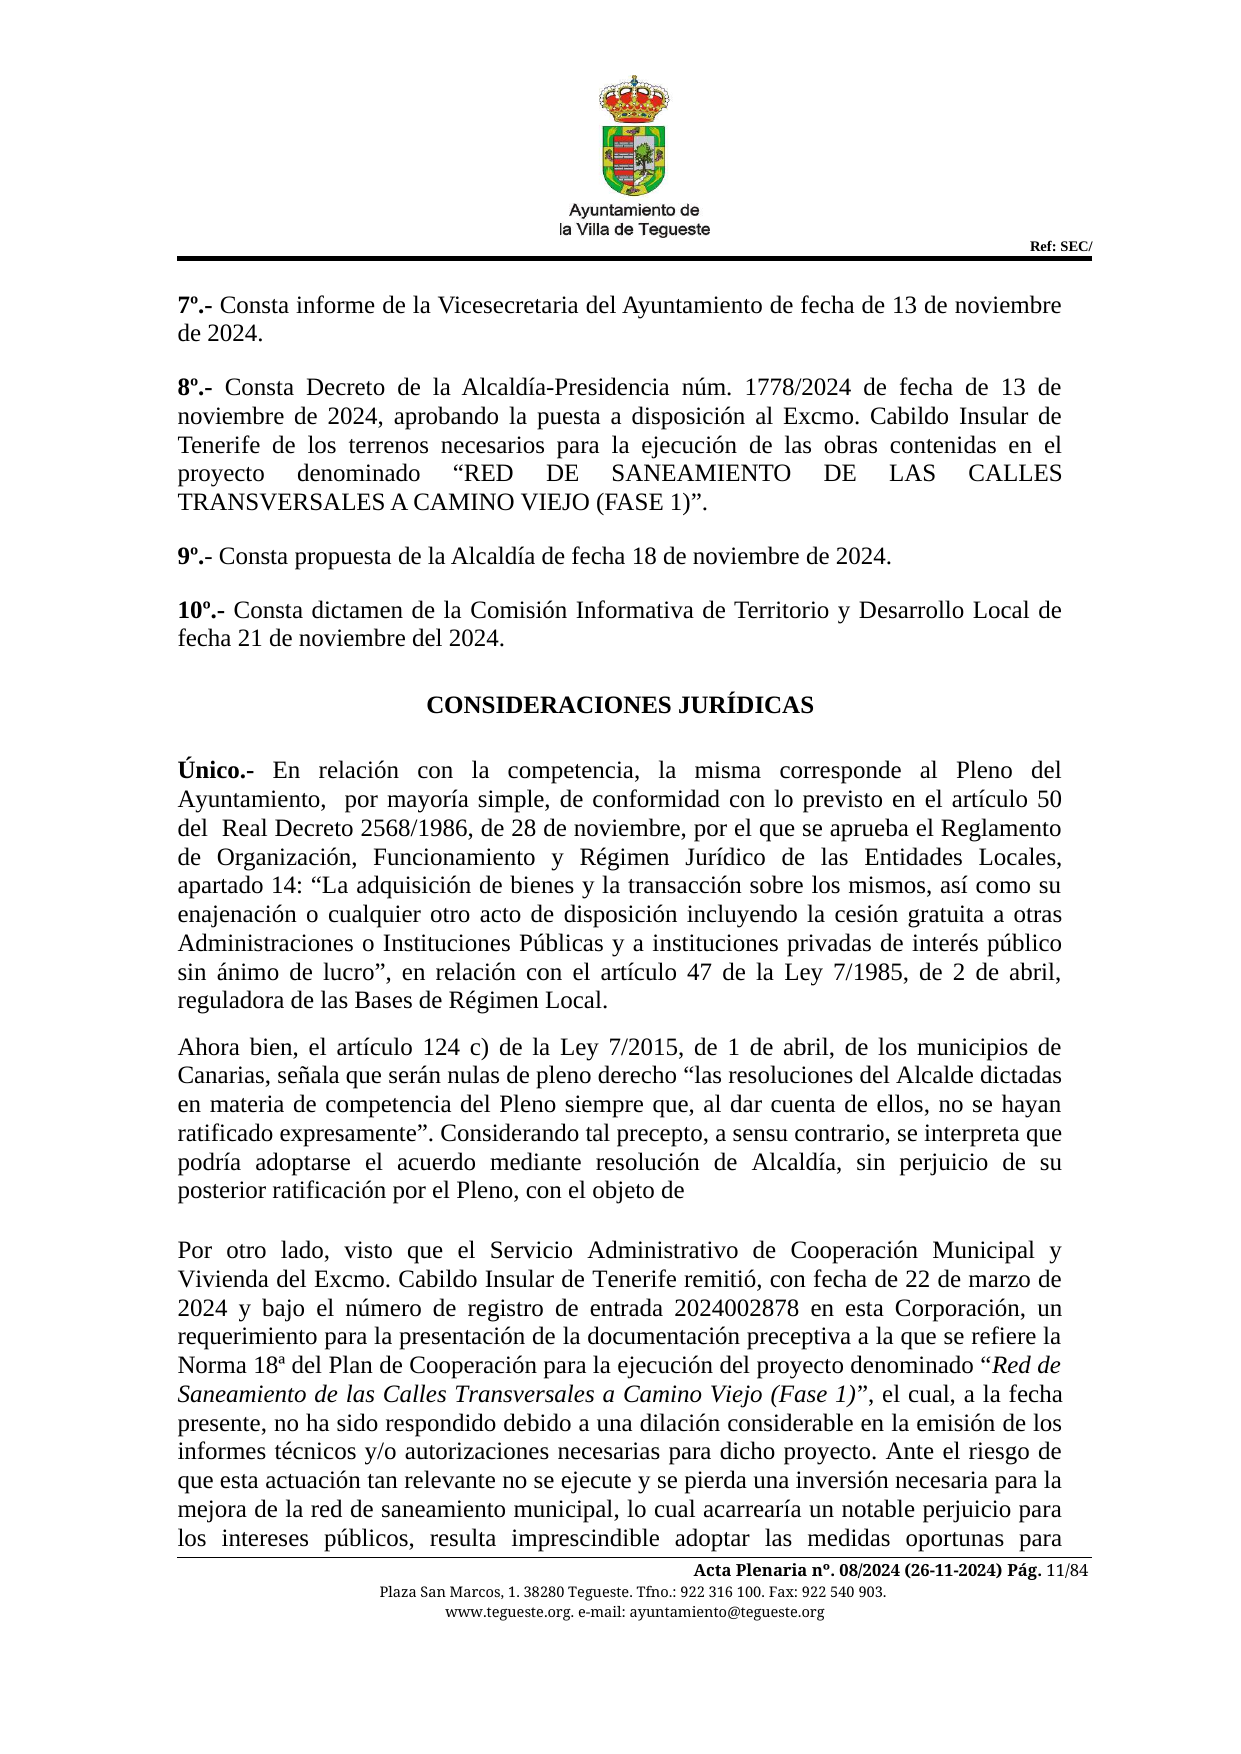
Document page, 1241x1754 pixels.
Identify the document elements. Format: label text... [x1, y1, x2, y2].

subtitle CONSIDERACIONES JURÍDICAS [177, 690, 1063, 718]
text 7º.- Consta informe de la Vicesecretaria del Ayuntamiento de fecha de 13 de noviembre de 2024. [177, 290, 1063, 347]
text 9º.- Consta propuesta de la Alcaldía de fecha 18 de noviembre de 2024. [177, 541, 1063, 570]
text 8º.- Consta Decreto de la Alcaldía-Presidencia núm. 1778/2024 de fecha de 13 de noviembre de 2024, aprobando la puesta a disposición al Excmo. Cabildo Insular de Tenerife de los terrenos necesarios para la ejecución de las obras contenidas en el proyecto denominado “RED DE SANEAMIENTO DE LAS CALLES TRANSVERSALES A CAMINO VIEJO (FASE 1)”. [177, 372, 1063, 516]
text 10º.- Consta dictamen de la Comisión Informativa de Territorio y Desarrollo Local de fecha 21 de noviembre del 2024. [177, 595, 1063, 652]
subtitle Por otro lado, visto que el Servicio Administrativo de Cooperación Municipal y Vivienda del Excmo. Cabildo Insular de Tenerife remitió, con fecha de 22 de marzo de 2024 y bajo el número de registro de entrada 2024002878 en esta Corporación, un requerimiento para la presentación de la documentación preceptiva a la que se refiere la Norma 18ª del Plan de Cooperación para la ejecución del proyecto denominado “Red de Saneamiento de las Calles Transversales a Camino Viejo (Fase 1)”, el cual, a la fecha presente, no ha sido respondido debido a una dilación considerable en la emisión de los informes técnicos y/o autorizaciones necesarias para dicho proyecto. Ante el riesgo de que esta actuación tan relevante no se ejecute y se pierda una inversión necesaria para la mejora de la red de saneamiento municipal, lo cual acarrearía un notable perjuicio para los intereses públicos, resulta imprescindible adoptar las medidas oportunas para [177, 1235, 1063, 1551]
text Único.- En relación con la competencia, la misma corresponde al Pleno del Ayuntamiento, por mayoría simple, de conformidad con lo previsto en el artículo 50 del Real Decreto 2568/1986, de 28 de noviembre, por el que se aprueba el Reglamento de Organización, Funcionamiento y Régimen Jurídico de las Entidades Locales, apartado 14: “La adquisición de bienes y la transacción sobre los mismos, así como su enajenación o cualquier otro acto de disposición incluyendo la cesión gratuita a otras Administraciones o Instituciones Públicas y a instituciones privadas de interés público sin ánimo de lucro”, en relación con el artículo 47 de la Ley 7/1985, de 2 de abril, reguladora de las Bases de Régimen Local. [177, 755, 1063, 1014]
text Ahora bien, el artículo 124 c) de la Ley 7/2015, de 1 de abril, de los municipios de Canarias, señala que serán nulas de pleno derecho “las resoluciones del Alcalde dictadas en materia de competencia del Pleno siempre que, al dar cuenta de ellos, no se hayan ratificado expresamente”. Considerando tal precepto, a sensu contrario, se interpreta que podría adoptarse el acuerdo mediante resolución de Alcaldía, sin perjuicio de su posterior ratificación por el Pleno, con el objeto de [177, 1032, 1063, 1204]
